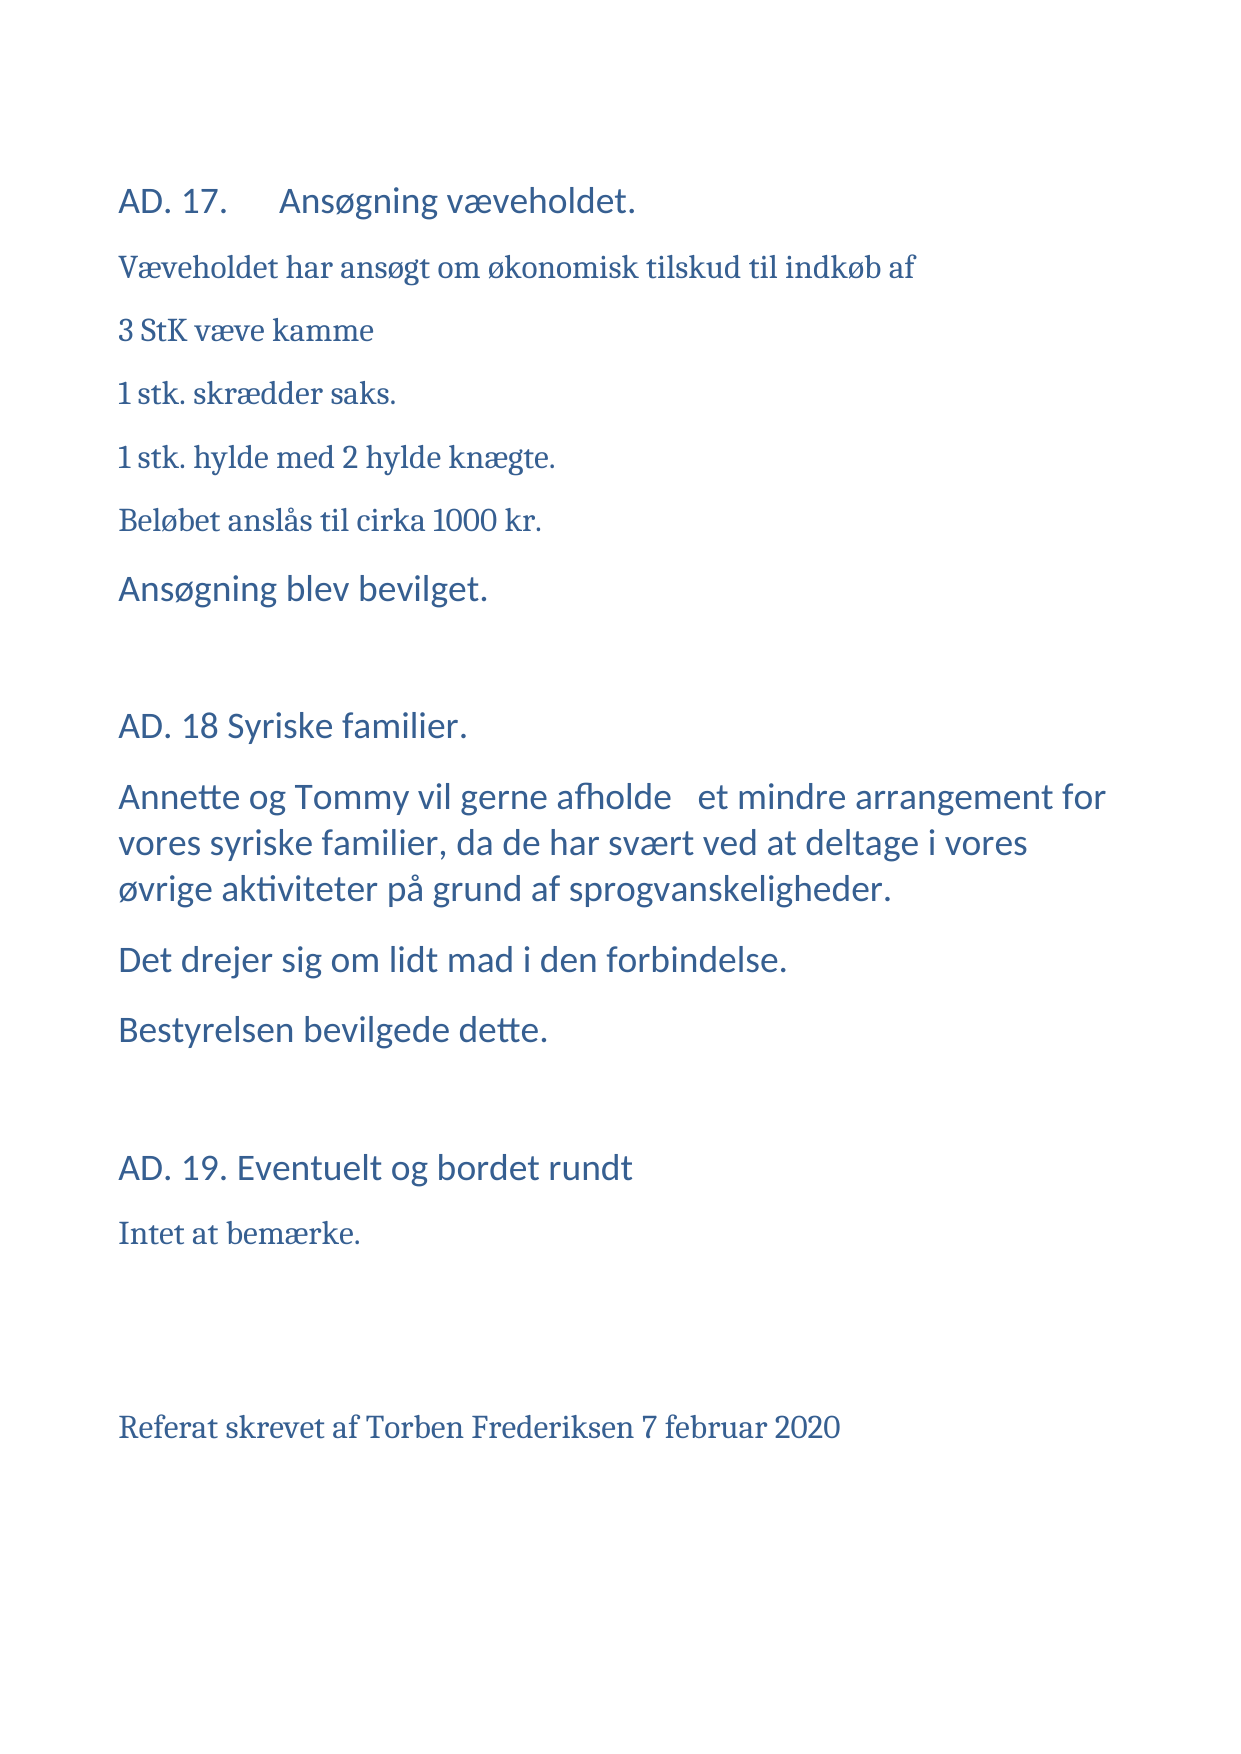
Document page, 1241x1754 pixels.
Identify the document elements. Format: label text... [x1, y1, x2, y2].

subtitle 1 stk. hylde med 2 hylde knægte. [118, 438, 1122, 476]
subtitle 1 stk. skrædder saks. [118, 375, 1122, 413]
subtitle 3 StK væve kamme [118, 311, 1122, 350]
subtitle Annette og Tommy vil gerne afholde et mindre arrangement for vores syriske familier, da de har svært ved at deltage i vores øvrige aktiviteter på grund af sprogvanskeligheder. [118, 773, 1122, 911]
subtitle Ansøgning blev bevilget. [118, 565, 1122, 611]
subtitle AD. 17. Ansøgning væveholdet. [118, 177, 1122, 223]
subtitle Det drejer sig om lidt mad i den forbindelse. [118, 936, 1122, 981]
subtitle AD. 19. Eventuelt og bordet rundt [118, 1144, 1122, 1190]
subtitle Bestyrelsen bevilgede dette. [118, 1006, 1122, 1052]
subtitle Referat skrevet af Torben Frederiksen 7 februar 2020 [118, 1408, 1122, 1446]
subtitle Beløbet anslås til cirka 1000 kr. [118, 501, 1122, 540]
subtitle Intet at bemærke. [118, 1215, 1122, 1253]
subtitle AD. 18 Syriske familier. [118, 702, 1122, 748]
subtitle Væveholdet har ansøgt om økonomisk tilskud til indkøb af [118, 248, 1122, 286]
